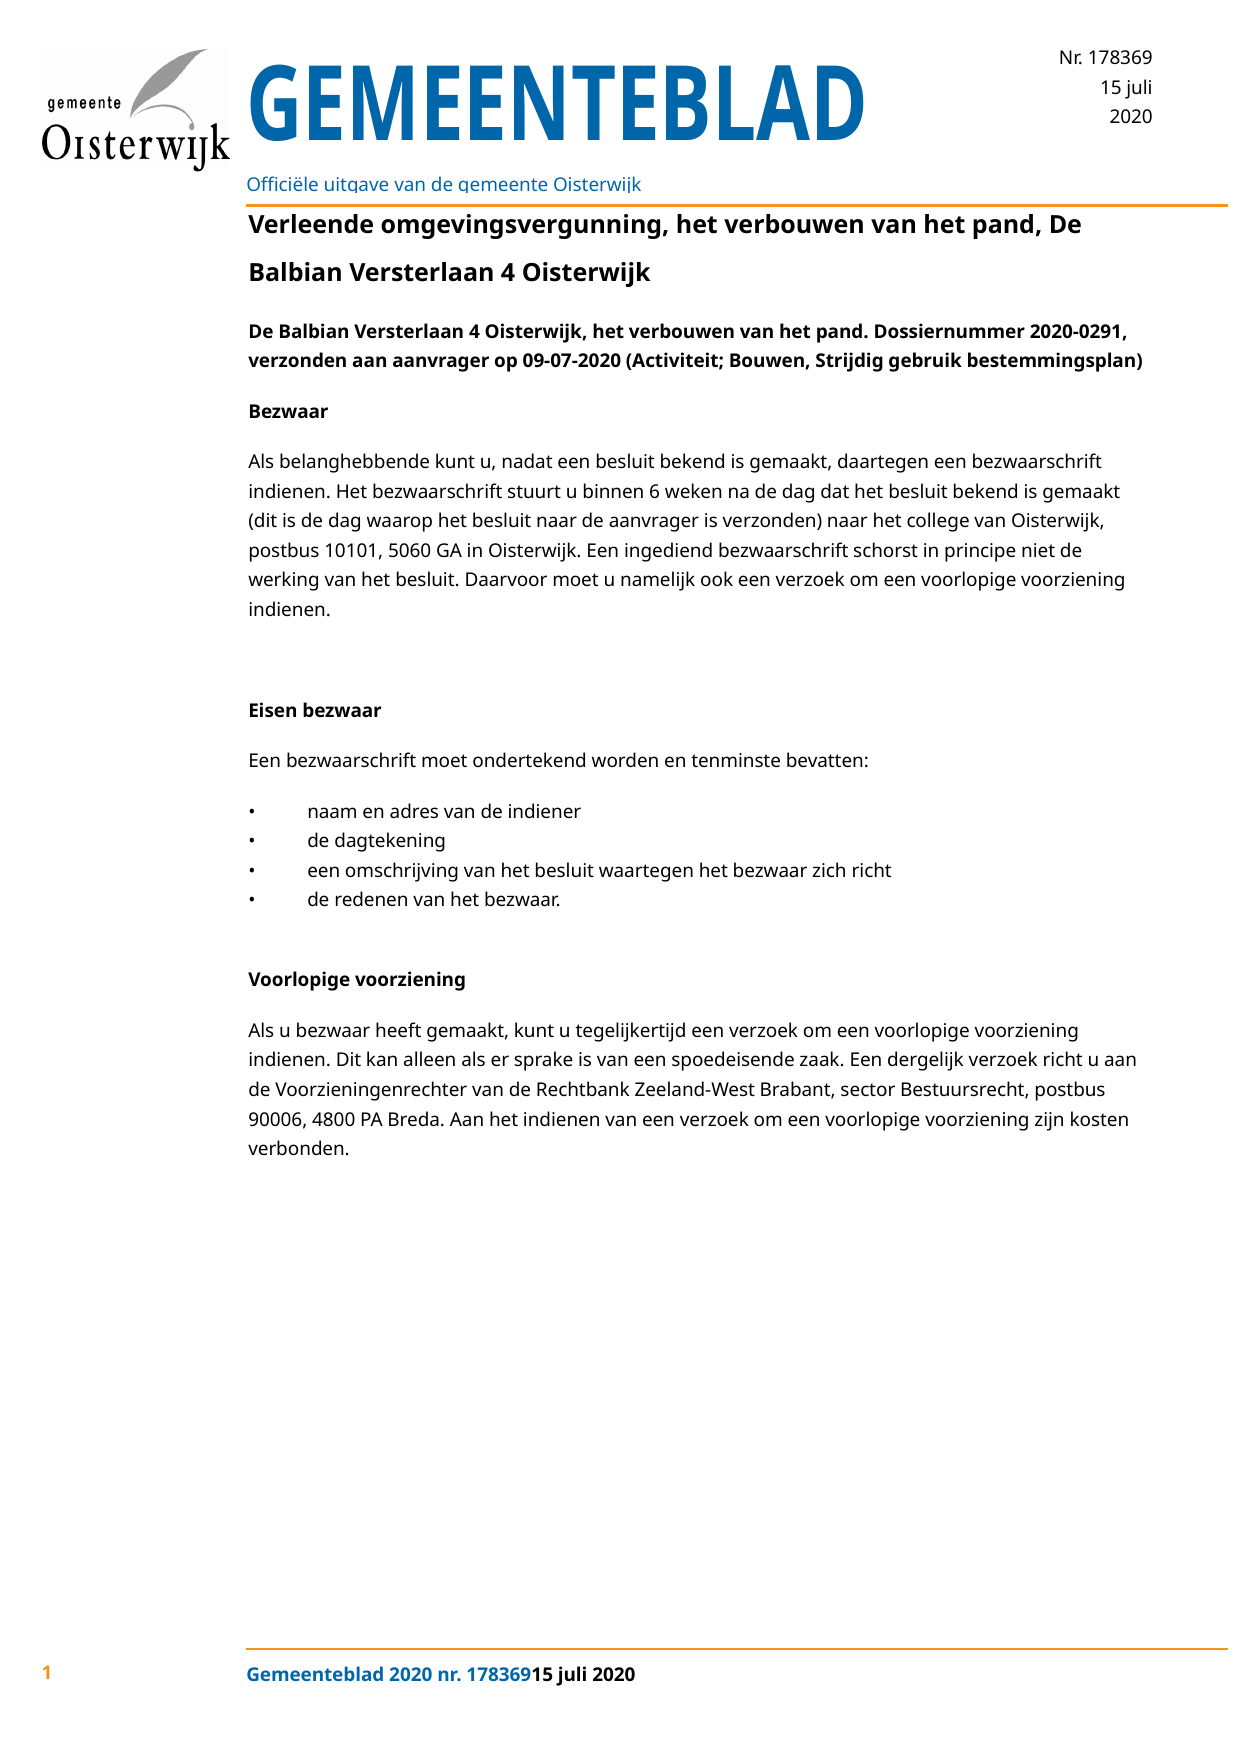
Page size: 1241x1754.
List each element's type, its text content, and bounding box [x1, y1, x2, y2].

list een omschrijving van het besluit waartegen het bezwaar zich richt [248, 857, 1152, 883]
text Een bezwaarschrift moet ondertekend worden en tenminste bevatten: [248, 747, 1152, 773]
text Voorlopige voorziening [248, 967, 1152, 992]
list naam en adres van de indiener [248, 798, 1152, 824]
text Als u bezwaar heeft gemaakt, kunt u tegelijkertijd een verzoek om een voorlopige voorziening indienen. Dit kan alleen als er sprake is van een spoedeisende zaak. Een dergelijk verzoek richt u aan de Voorzieningenrechter van de Rechtbank Zeeland-West Brabant, sector Bestuursrecht, postbus 90006, 4800 PA Breda. Aan het indienen van een verzoek om een voorlopige voorziening zijn kosten verbonden. [248, 1017, 1152, 1161]
text De Balbian Versterlaan 4 Oisterwijk, het verbouwen van het pand. Dossiernummer 2020-0291, verzonden aan aanvrager op 09-07-2020 (Activiteit; Bouwen, Strijdig gebruik bestemmingsplan) [248, 318, 1152, 373]
list de dagtekening [248, 827, 1152, 853]
picture [41, 47, 231, 172]
list de redenen van het bezwaar. [248, 887, 1152, 912]
text Eisen bezwaar [248, 697, 1152, 723]
text Bezwaar [248, 398, 1152, 424]
text Als belanghebbende kunt u, nadat een besluit bekend is gemaakt, daartegen een bezwaarschrift indienen. Het bezwaarschrift stuurt u binnen 6 weken na de dag dat het besluit bekend is gemaakt (dit is de dag waarop het besluit naar de aanvrager is verzonden) naar het college van Oisterwijk, postbus 10101, 5060 GA in Oisterwijk. Een ingediend bezwaarschrift schorst in principe niet de werking van het besluit. Daarvoor moet u namelijk ook een verzoek om een voorlopige voorziening indienen. [248, 448, 1152, 622]
text Verleende omgevingsvergunning, het verbouwen van het pand, De Balbian Versterlaan 4 Oisterwijk [248, 207, 1152, 288]
